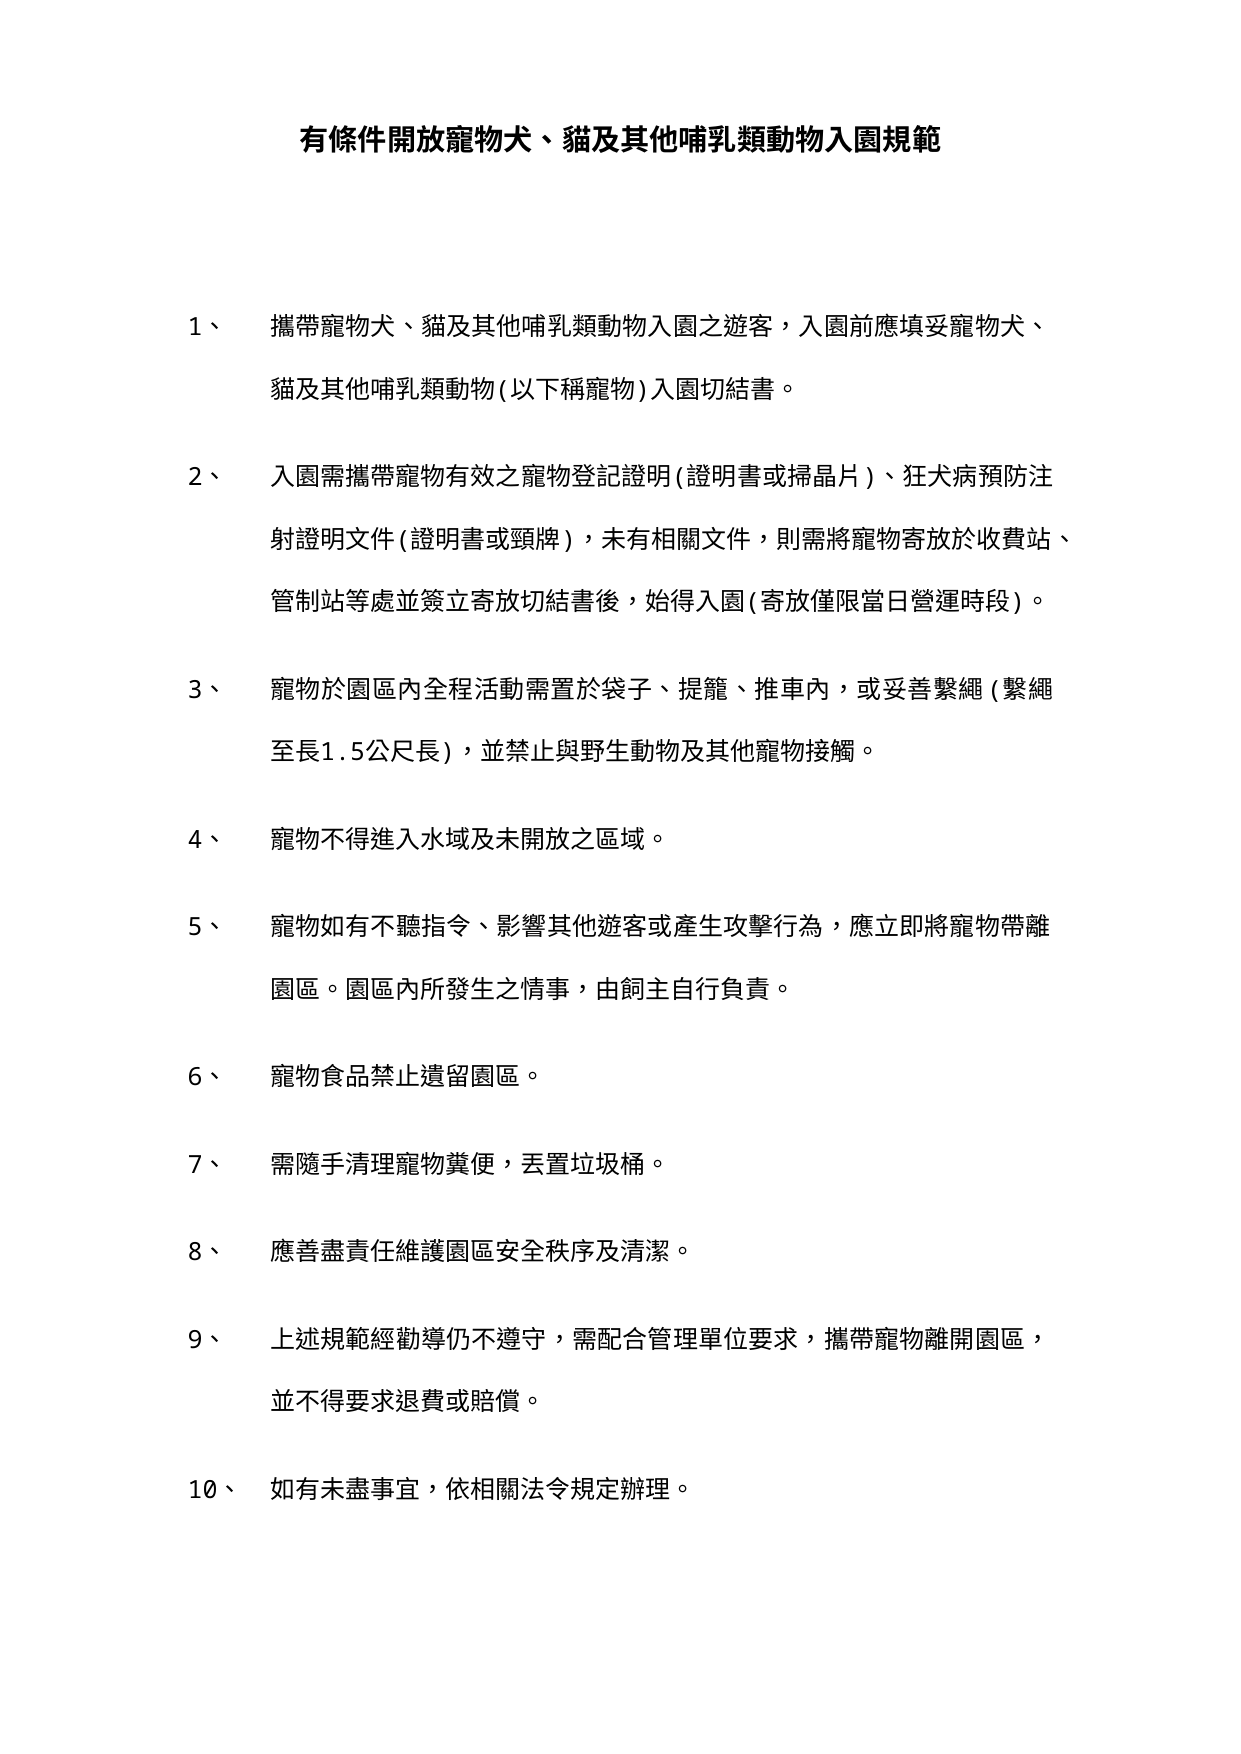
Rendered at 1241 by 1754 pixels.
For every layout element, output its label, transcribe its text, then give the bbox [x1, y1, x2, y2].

list 上述規範經勸導仍不遵守，需配合管理單位要求，攜帶寵物離開園區，並不得要求退費或賠償。 [187, 1296, 1053, 1421]
list 攜帶寵物犬、貓及其他哺乳類動物入園之遊客，入園前應填妥寵物犬、貓及其他哺乳類動物(以下稱寵物)入園切結書。 [187, 283, 1053, 408]
list 需隨手清理寵物糞便，丟置垃圾桶。 [187, 1121, 1053, 1183]
list 如有未盡事宜，依相關法令規定辦理。 [187, 1446, 1053, 1508]
list 入園需攜帶寵物有效之寵物登記證明(證明書或掃晶片)、狂犬病預防注射證明文件(證明書或頸牌)，未有相關文件，則需將寵物寄放於收費站、管制站等處並簽立寄放切結書後，始得入園(寄放僅限當日營運時段)。 [187, 433, 1053, 621]
list 寵物於園區內全程活動需置於袋子、提籠、推車內，或妥善繫繩(繫繩至長1.5公尺長)，並禁止與野生動物及其他寵物接觸。 [187, 646, 1053, 771]
list 寵物不得進入水域及未開放之區域。 [187, 796, 1053, 858]
list 寵物如有不聽指令、影響其他遊客或產生攻擊行為，應立即將寵物帶離園區。園區內所發生之情事，由飼主自行負責。 [187, 883, 1053, 1008]
list 寵物食品禁止遺留園區。 [187, 1033, 1053, 1096]
list 應善盡責任維護園區安全秩序及清潔。 [187, 1208, 1053, 1271]
text 有條件開放寵物犬、貓及其他哺乳類動物入園規範 [187, 96, 1053, 158]
